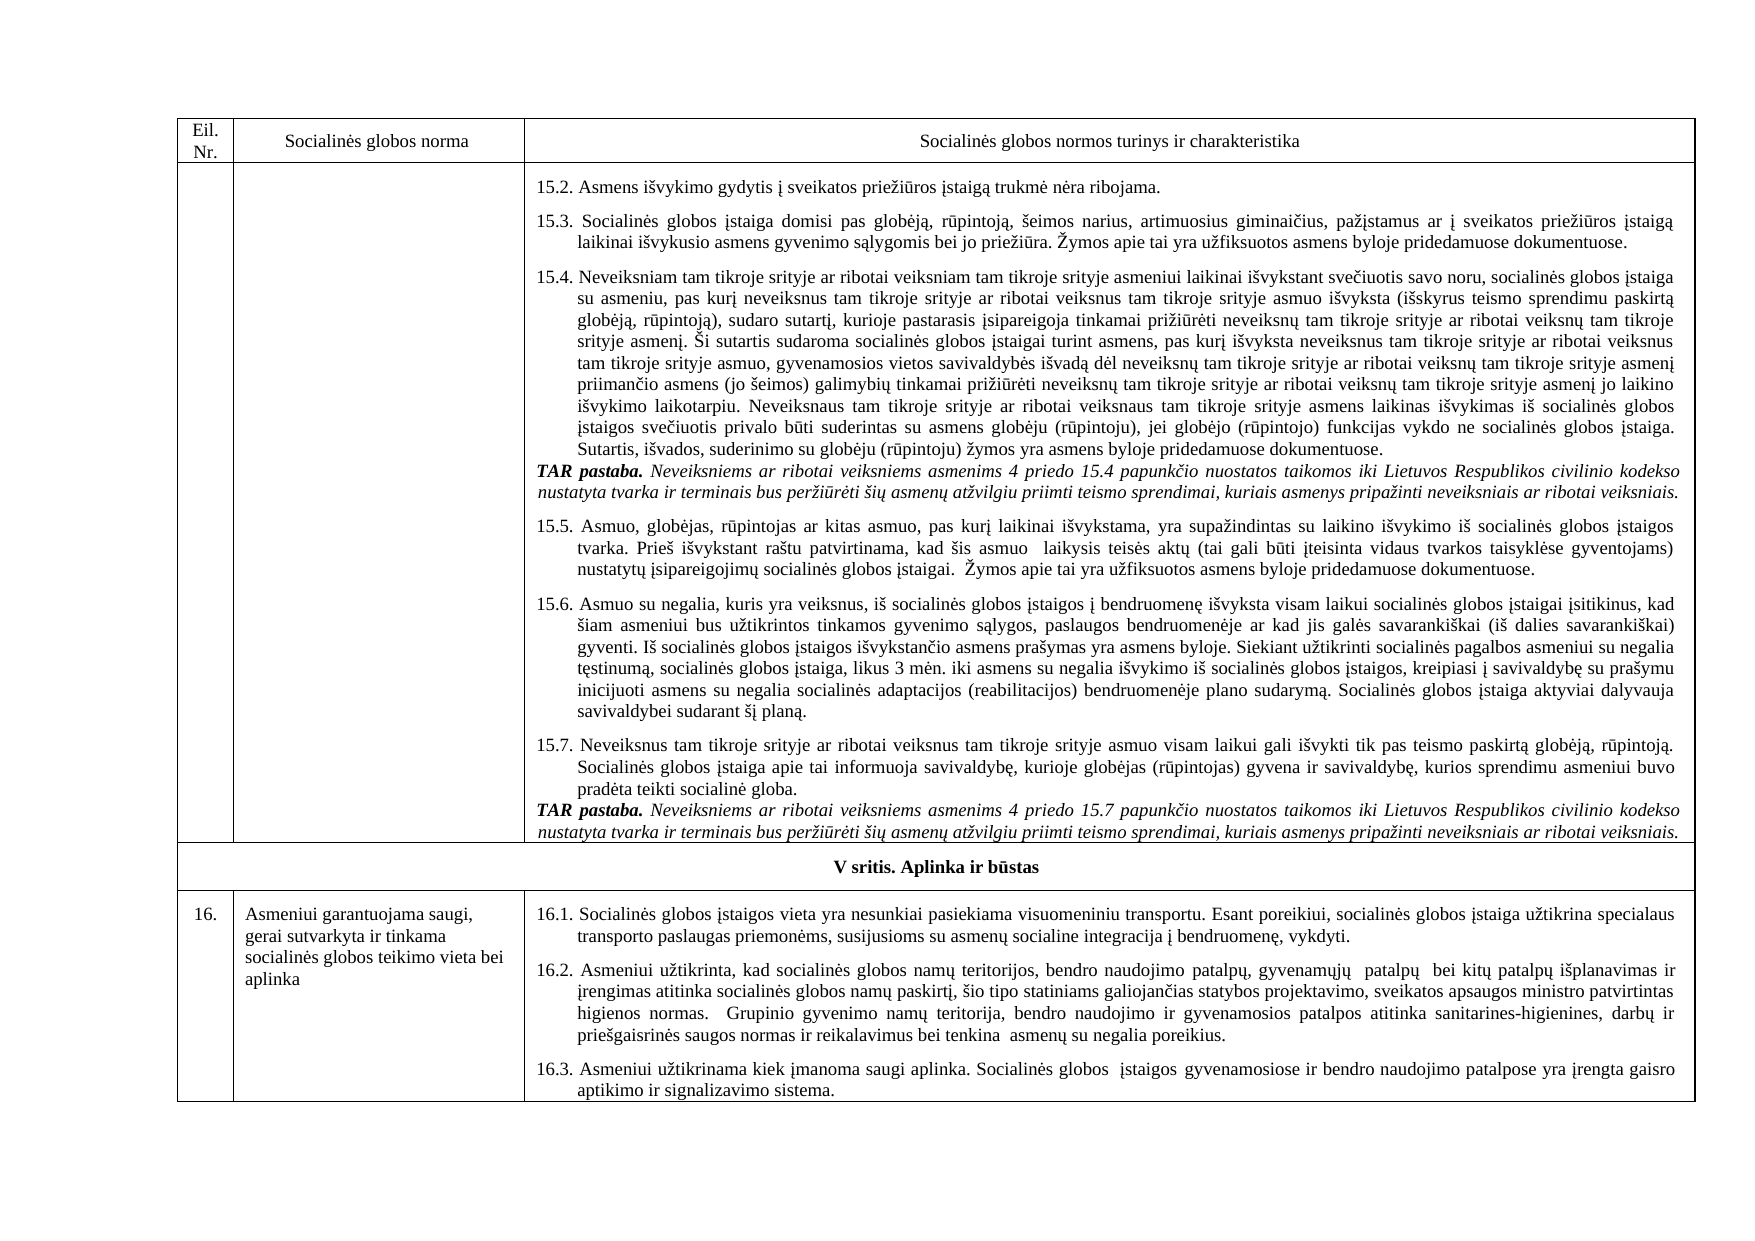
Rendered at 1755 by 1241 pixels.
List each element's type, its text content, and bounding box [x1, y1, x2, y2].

table_header Eil. Nr. [178, 119, 233, 162]
table_cell 16. [178, 891, 233, 1101]
table_cell 15.2. Asmens išvykimo gydytis į sveikatos priežiūros įstaigą trukmė nėra ribojama. 15.3. Socialinės globos įstaiga domisi pas globėją, rūpintoją, šeimos narius, artimuosius giminaičius, pažįstamus ar į sveikatos priežiūros įstaigą laikinai išvykusio asmens gyvenimo sąlygomis bei jo priežiūra. Žymos apie tai yra užfiksuotos asmens byloje pridedamuose dokumentuose. 15.4. Neveiksniam tam tikroje srityje ar ribotai veiksniam tam tikroje srityje asmeniui laikinai išvykstant svečiuotis savo noru, socialinės globos įstaiga su asmeniu, pas kurį neveiksnus tam tikroje srityje ar ribotai veiksnus tam tikroje srityje asmuo išvyksta (išskyrus teismo sprendimu paskirtą globėją, rūpintoją), sudaro sutartį, kurioje pastarasis įsipareigoja tinkamai prižiūrėti neveiksnų tam tikroje srityje ar ribotai veiksnų tam tikroje srityje asmenį. Ši sutartis sudaroma socialinės globos įstaigai turint asmens, pas kurį išvyksta neveiksnus tam tikroje srityje ar ribotai veiksnus tam tikroje srityje asmuo, gyvenamosios vietos savivaldybės išvadą dėl neveiksnų tam tikroje srityje ar ribotai veiksnų tam tikroje srityje asmenį priimančio asmens (jo šeimos) galimybių tinkamai prižiūrėti neveiksnų tam tikroje srityje ar ribotai veiksnų tam tikroje srityje asmenį jo laikino išvykimo laikotarpiu. Neveiksnaus tam tikroje srityje ar ribotai veiksnaus tam tikroje srityje asmens laikinas išvykimas iš socialinės globos įstaigos svečiuotis privalo būti suderintas su asmens globėju (rūpintoju), jei globėjo (rūpintojo) funkcijas vykdo ne socialinės globos įstaiga. Sutartis, išvados, suderinimo su globėju (rūpintoju) žymos yra asmens byloje pridedamuose dokumentuose. TAR pastaba. Neveiksniems ar ribotai veiksniems asmenims 4 priedo 15.4 papunkčio nuostatos taikomos iki Lietuvos Respublikos civilinio kodekso nustatyta tvarka ir terminais bus peržiūrėti šių asmenų atžvilgiu priimti teismo sprendimai, kuriais asmenys pripažinti neveiksniais ar ribotai veiksniais. 15.5. Asmuo, globėjas, rūpintojas ar kitas asmuo, pas kurį laikinai išvykstama, yra supažindintas su laikino išvykimo iš socialinės globos įstaigos tvarka. Prieš išvykstant raštu patvirtinama, kad šis asmuo laikysis teisės aktų (tai gali būti įteisinta vidaus tvarkos taisyklėse gyventojams) nustatytų įsipareigojimų socialinės globos įstaigai. Žymos apie tai yra užfiksuotos asmens byloje pridedamuose dokumentuose. 15.6. Asmuo su negalia, kuris yra veiksnus, iš socialinės globos įstaigos į bendruomenę išvyksta visam laikui socialinės globos įstaigai įsitikinus, kad šiam asmeniui bus užtikrintos tinkamos gyvenimo sąlygos, paslaugos bendruomenėje ar kad jis galės savarankiškai (iš dalies savarankiškai) gyventi. Iš socialinės globos įstaigos išvykstančio asmens prašymas yra asmens byloje. Siekiant užtikrinti socialinės pagalbos asmeniui su negalia tęstinumą, socialinės globos įstaiga, likus 3 mėn. iki asmens su negalia išvykimo iš socialinės globos įstaigos, kreipiasi į savivaldybę su prašymu inicijuoti asmens su negalia socialinės adaptacijos (reabilitacijos) bendruomenėje plano sudarymą. Socialinės globos įstaiga aktyviai dalyvauja savivaldybei sudarant šį planą. 15.7. Neveiksnus tam tikroje srityje ar ribotai veiksnus tam tikroje srityje asmuo visam laikui gali išvykti tik pas teismo paskirtą globėją, rūpintoją. Socialinės globos įstaiga apie tai informuoja savivaldybę, kurioje globėjas (rūpintojas) gyvena ir savivaldybę, kurios sprendimu asmeniui buvo pradėta teikti socialinė globa. TAR pastaba. Neveiksniems ar ribotai veiksniems asmenims 4 priedo 15.7 papunkčio nuostatos taikomos iki Lietuvos Respublikos civilinio kodekso nustatyta tvarka ir terminais bus peržiūrėti šių asmenų atžvilgiu priimti teismo sprendimai, kuriais asmenys pripažinti neveiksniais ar ribotai veiksniais. [525, 163, 1694, 842]
table_cell Asmeniui garantuojama saugi, gerai sutvarkyta ir tinkama socialinės globos teikimo vieta bei aplinka [234, 891, 524, 1101]
table_header Socialinės globos norma [234, 119, 524, 162]
table_header Socialinės globos normos turinys ir charakteristika [525, 119, 1694, 162]
table_cell [178, 163, 233, 842]
table_cell V sritis. Aplinka ir būstas [178, 843, 1694, 890]
table_cell [234, 163, 524, 842]
table_cell 16.1. Socialinės globos įstaigos vieta yra nesunkiai pasiekiama visuomeniniu transportu. Esant poreikiui, socialinės globos įstaiga užtikrina specialaus transporto paslaugas priemonėms, susijusioms su asmenų socialine integracija į bendruomenę, vykdyti. 16.2. Asmeniui užtikrinta, kad socialinės globos namų teritorijos, bendro naudojimo patalpų, gyvenamųjų patalpų bei kitų patalpų išplanavimas ir įrengimas atitinka socialinės globos namų paskirtį, šio tipo statiniams galiojančias statybos projektavimo, sveikatos apsaugos ministro patvirtintas higienos normas. Grupinio gyvenimo namų teritorija, bendro naudojimo ir gyvenamosios patalpos atitinka sanitarines-higienines, darbų ir priešgaisrinės saugos normas ir reikalavimus bei tenkina asmenų su negalia poreikius. 16.3. Asmeniui užtikrinama kiek įmanoma saugi aplinka. Socialinės globos įstaigos gyvenamosiose ir bendro naudojimo patalpose yra įrengta gaisro aptikimo ir signalizavimo sistema. [525, 891, 1694, 1101]
